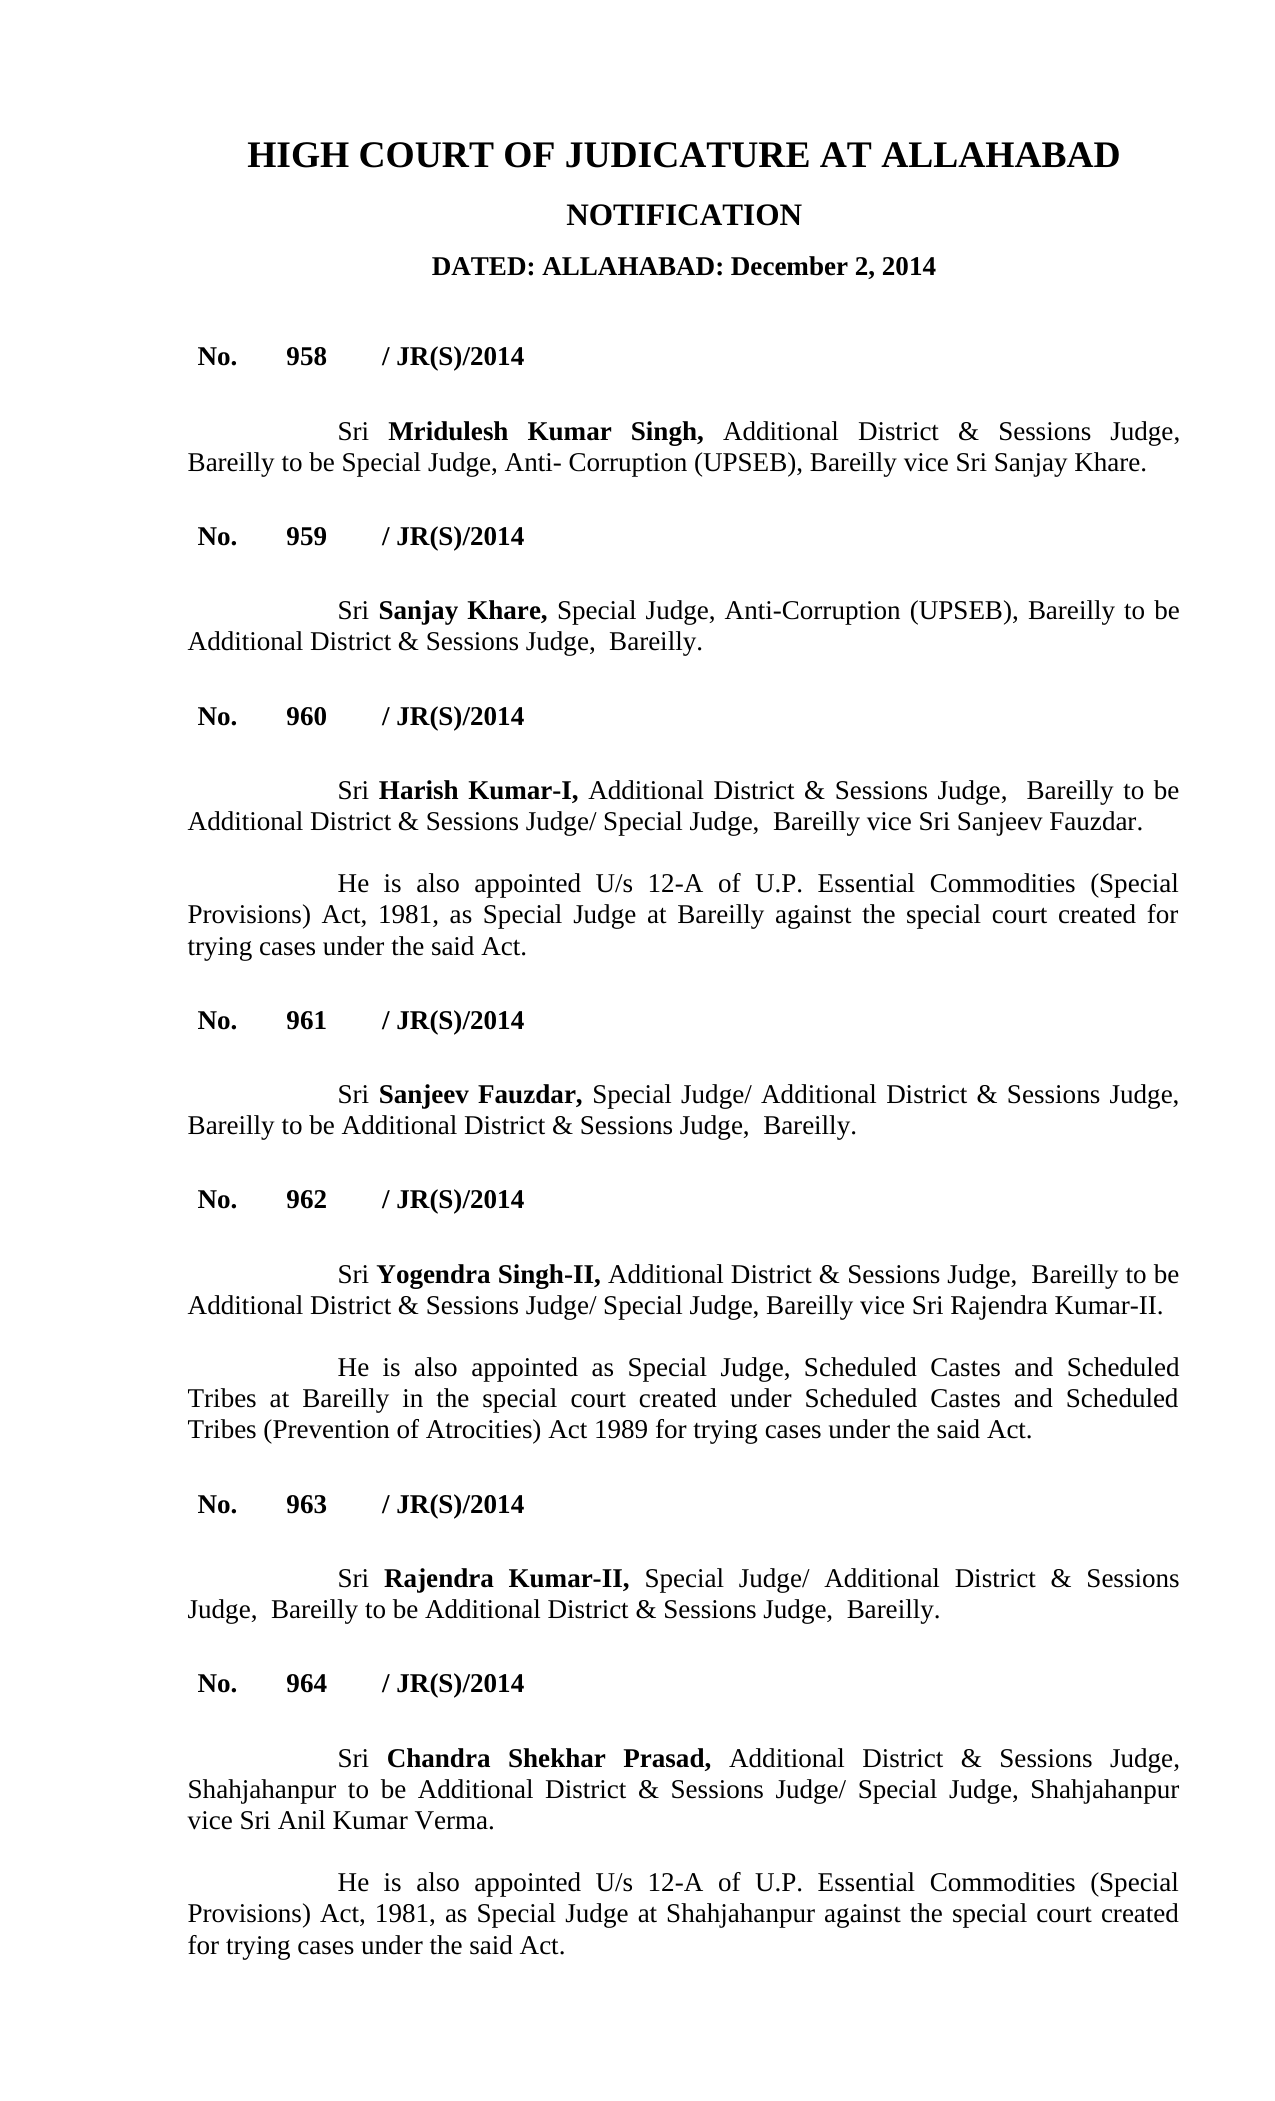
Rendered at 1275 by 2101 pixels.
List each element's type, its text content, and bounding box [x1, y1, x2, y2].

table_header / JR(S)/2014 [364, 1004, 714, 1035]
table_header 961 [275, 1004, 364, 1035]
text Sri Yogendra Singh-II, Additional District & Sessions Judge, Bareilly to be Additional District & Sessions Judge/ Special Judge, Bareilly vice Sri Rajendra Kumar-II. [187, 1258, 1181, 1320]
table_header No. [186, 1004, 275, 1035]
table_header / JR(S)/2014 [364, 340, 714, 371]
text He is also appointed U/s 12-A of U.P. Essential Commodities (Special Provisions) Act, 1981, as Special Judge at Bareilly against the special court created for trying cases under the said Act. [187, 867, 1181, 961]
text Sri Sanjay Khare, Special Judge, Anti-Corruption (UPSEB), Bareilly to be Additional District & Sessions Judge, Bareilly. [187, 594, 1181, 657]
table_header No. [186, 700, 275, 731]
table_header 959 [275, 520, 364, 551]
text He is also appointed U/s 12-A of U.P. Essential Commodities (Special Provisions) Act, 1981, as Special Judge at Shahjahanpur against the special court created for trying cases under the said Act. [187, 1866, 1181, 1960]
table_header / JR(S)/2014 [364, 520, 714, 551]
text Sri Chandra Shekhar Prasad, Additional District & Sessions Judge, Shahjahanpur to be Additional District & Sessions Judge/ Special Judge, Shahjahanpur vice Sri Anil Kumar Verma. [187, 1742, 1181, 1835]
text Sri Harish Kumar-I, Additional District & Sessions Judge, Bareilly to be Additional District & Sessions Judge/ Special Judge, Bareilly vice Sri Sanjeev Fauzdar. [187, 774, 1181, 836]
table_header 958 [275, 340, 364, 371]
table_header 960 [275, 700, 364, 731]
table_header / JR(S)/2014 [364, 700, 714, 731]
table_header 964 [275, 1668, 364, 1699]
text He is also appointed as Special Judge, Scheduled Castes and Scheduled Tribes at Bareilly in the special court created under Scheduled Castes and Scheduled Tribes (Prevention of Atrocities) Act 1989 for trying cases under the said Act. [187, 1351, 1181, 1445]
text HIGH COURT OF JUDICATURE AT ALLAHABAD [187, 132, 1181, 175]
table_header No. [186, 1184, 275, 1215]
table_header / JR(S)/2014 [364, 1668, 714, 1699]
table_header / JR(S)/2014 [364, 1184, 714, 1215]
table_header 963 [275, 1488, 364, 1519]
text Sri Mridulesh Kumar Singh, Additional District & Sessions Judge, Bareilly to be Special Judge, Anti- Corruption (UPSEB), Bareilly vice Sri Sanjay Khare. [187, 414, 1181, 477]
table_header No. [186, 520, 275, 551]
text Sri Rajendra Kumar-II, Special Judge/ Additional District & Sessions Judge, Bareilly to be Additional District & Sessions Judge, Bareilly. [187, 1562, 1181, 1624]
table_header No. [186, 1488, 275, 1519]
subtitle DATED: ALLAHABAD: December 2, 2014 [187, 251, 1181, 282]
table_header No. [186, 340, 275, 371]
subtitle NOTIFICATION [187, 197, 1181, 233]
table_header No. [186, 1668, 275, 1699]
table_header / JR(S)/2014 [364, 1488, 714, 1519]
text Sri Sanjeev Fauzdar, Special Judge/ Additional District & Sessions Judge, Bareilly to be Additional District & Sessions Judge, Bareilly. [187, 1078, 1181, 1141]
table_header 962 [275, 1184, 364, 1215]
